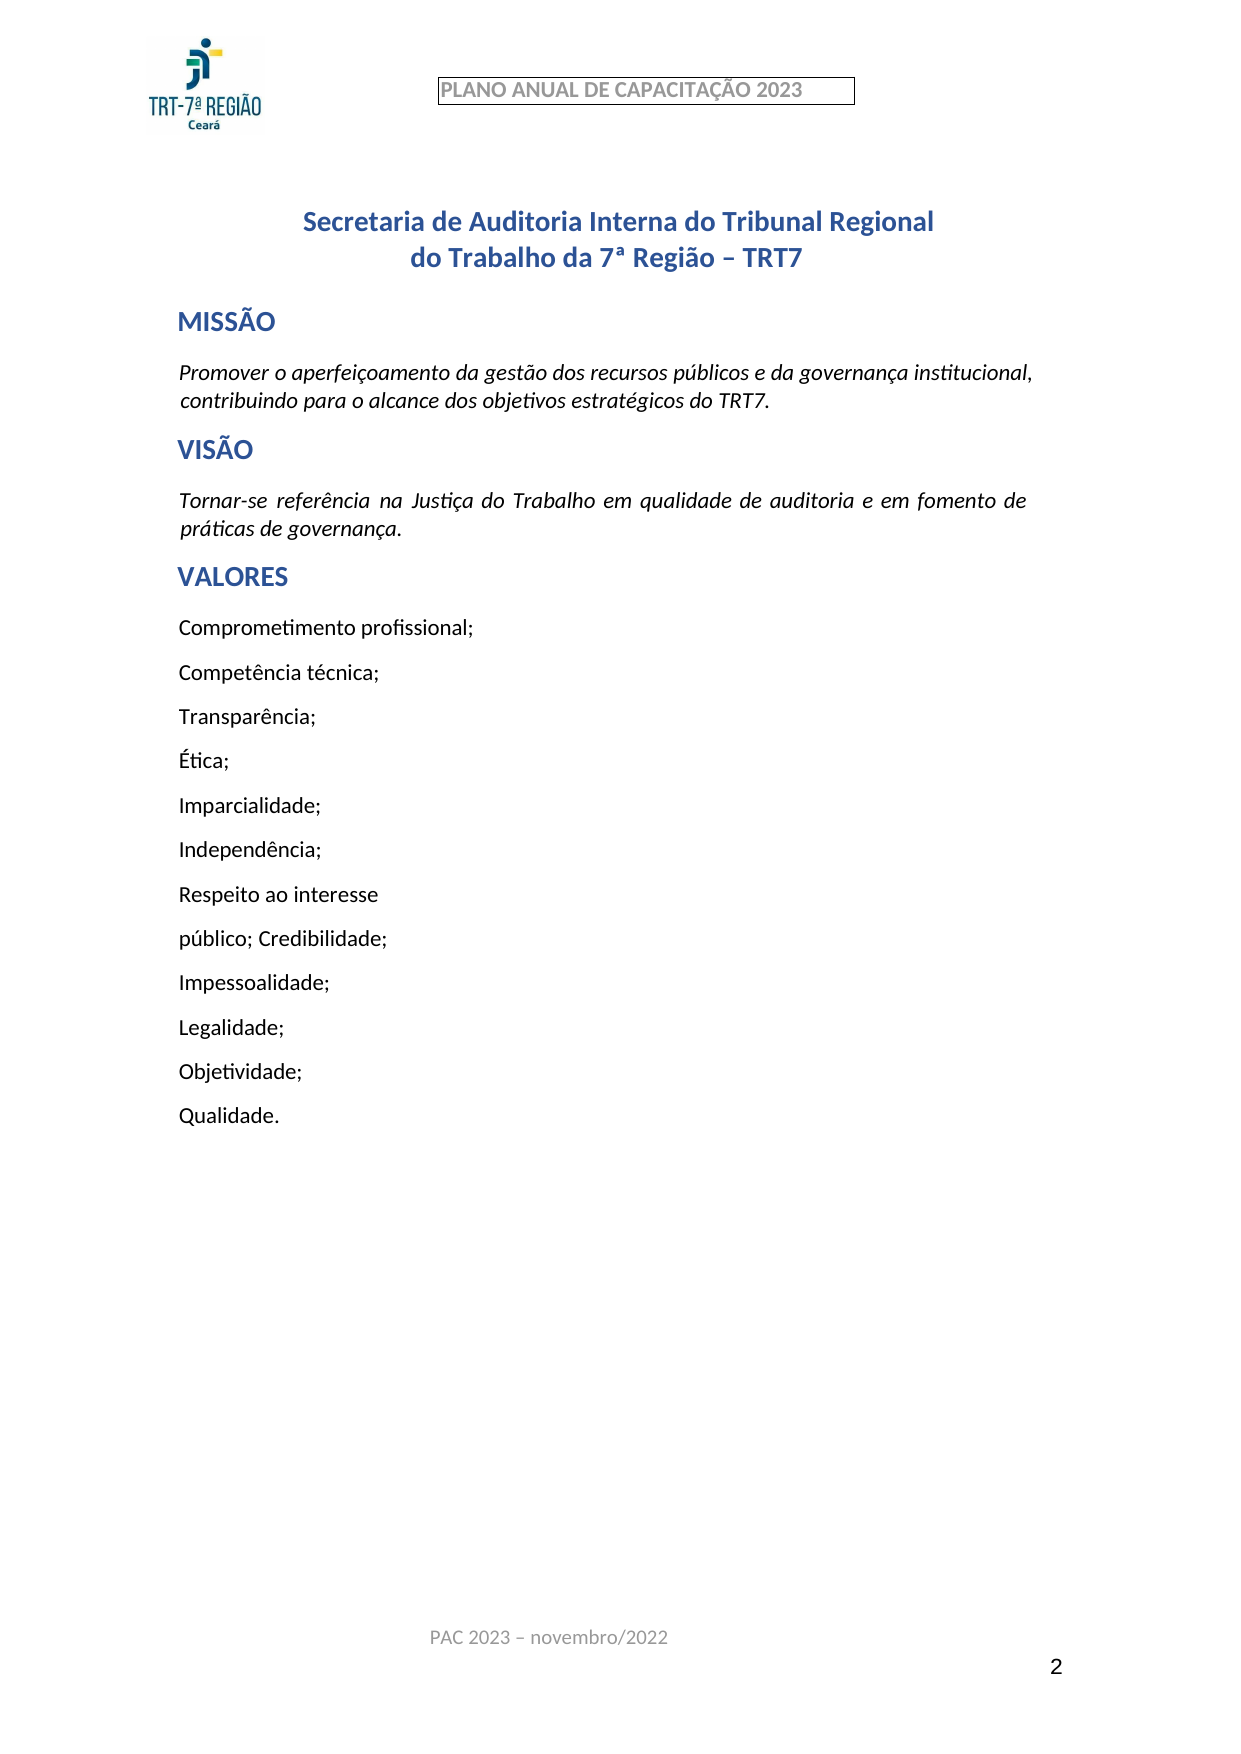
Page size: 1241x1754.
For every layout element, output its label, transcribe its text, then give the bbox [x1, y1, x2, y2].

text MISSÃO [177, 303, 1240, 339]
text Promover o aperfeiçoamento da gestão dos recursos públicos e da governança institucional, contribuindo para o alcance dos objetivos estratégicos do TRT7. [178, 358, 1099, 414]
subtitle VISÃO [177, 431, 1240, 466]
text Comprometimento profissional; Competência técnica; Transparência; [178, 613, 476, 730]
subtitle VALORES [177, 558, 1240, 594]
text Tornar-se referência na Justiça do Trabalho em qualidade de auditoria e em fomento de práticas de governança. [178, 486, 1099, 542]
text Ética; Imparcialidade; Independência; [178, 747, 324, 863]
text Legalidade; Objetividade; Qualidade. [178, 1013, 305, 1129]
text Respeito ao interesse público; Credibilidade; Impessoalidade; [178, 880, 457, 996]
picture [146, 36, 265, 135]
subtitle Secretaria de Auditoria Interna do Tribunal Regional do Trabalho da 7ª Região – TRT7 [303, 203, 956, 274]
